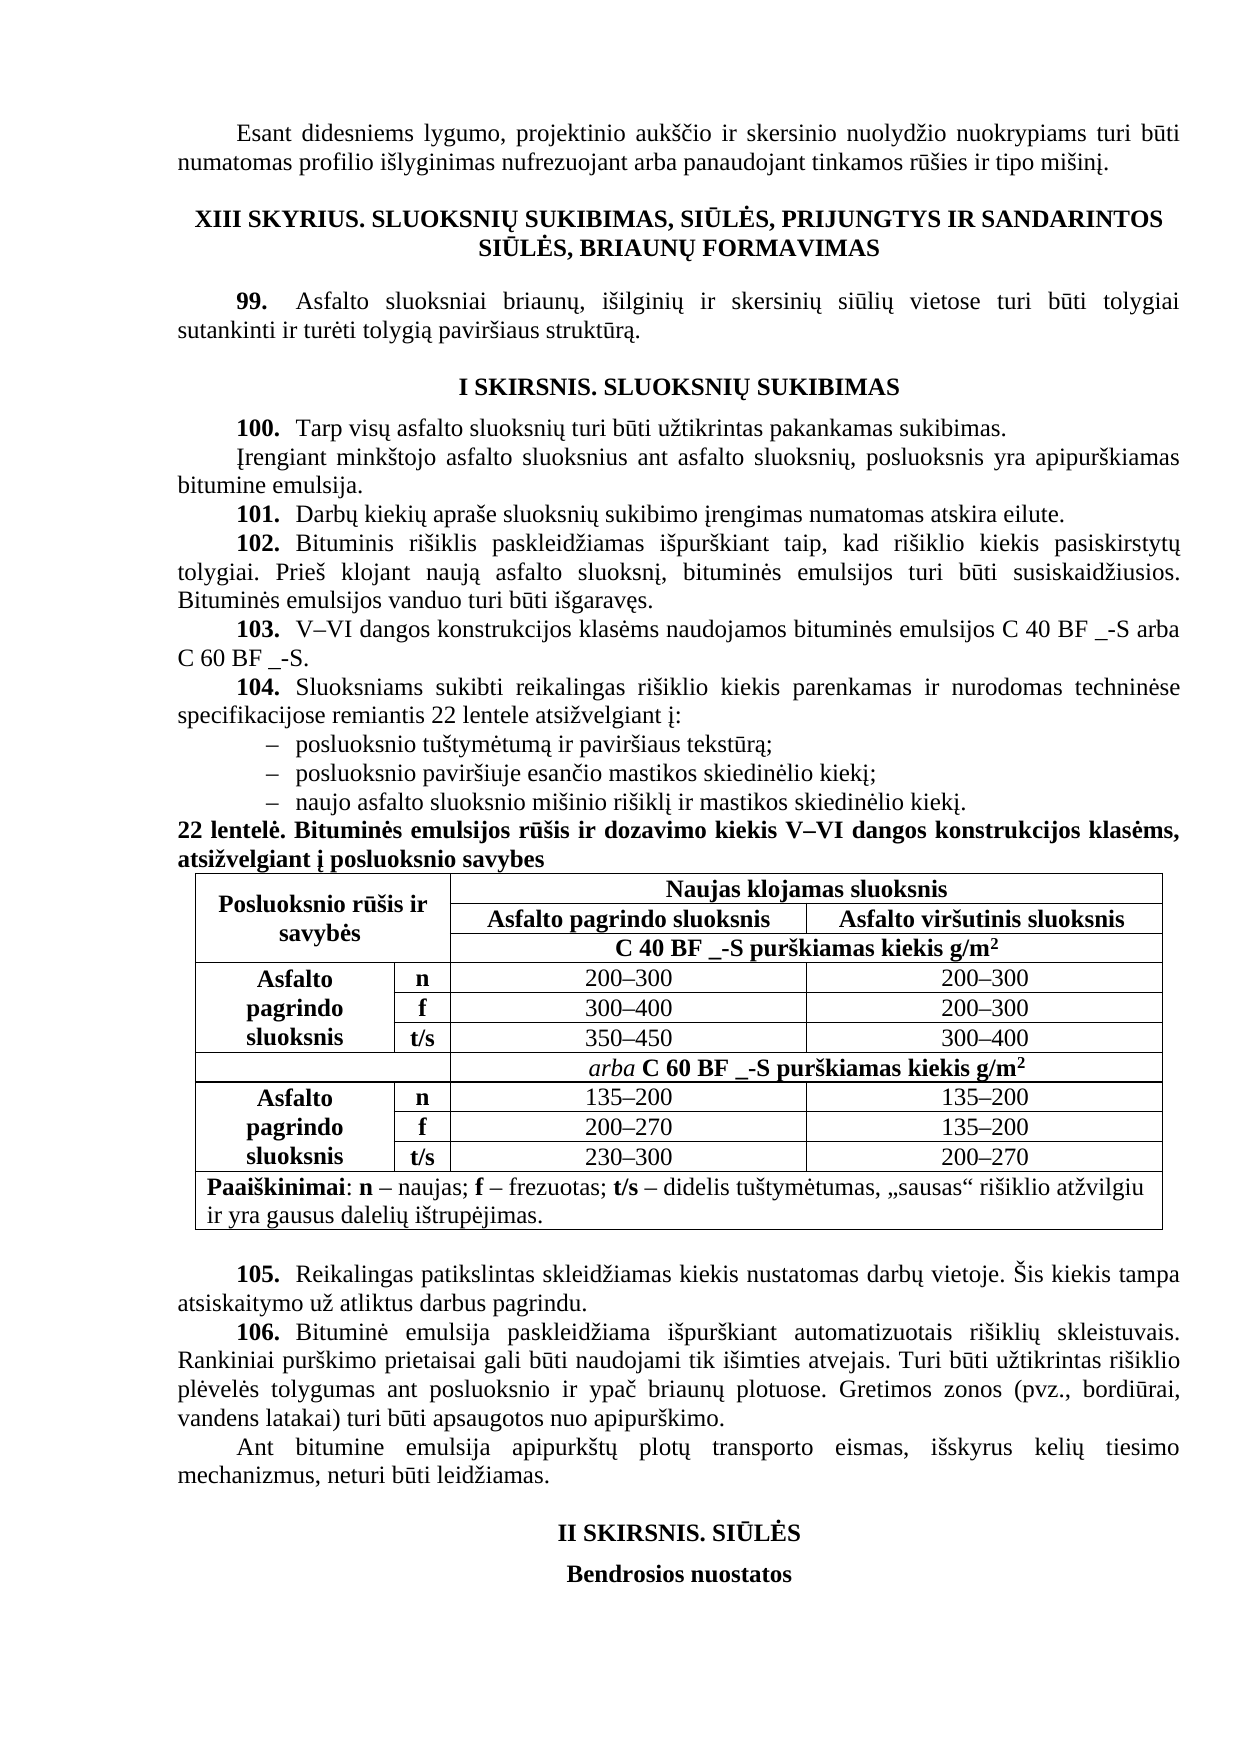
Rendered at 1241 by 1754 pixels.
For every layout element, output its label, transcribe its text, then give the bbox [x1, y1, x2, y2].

text 101. Darbų kiekių apraše sluoksnių sukibimo įrengimas numatomas atskira eilute. [177, 499, 1181, 528]
text 104. Sluoksniams sukibti reikalingas rišiklio kiekis parenkamas ir nurodomas techninėse specifikacijose remiantis 22 lentele atsižvelgiant į: [177, 672, 1181, 729]
table_cell Asfalto pagrindo sluoksnis [451, 904, 806, 932]
table_cell t/s [395, 1142, 450, 1171]
table_cell 300–400 [807, 1023, 1162, 1052]
table_header Posluoksnio rūšis ir savybės [196, 874, 450, 962]
table_cell f [395, 993, 450, 1022]
text Įrengiant minkštojo asfalto sluoksnius ant asfalto sluoksnių, posluoksnis yra apipurškiamas bitumine emulsija. [177, 442, 1181, 499]
table_cell n [395, 1083, 450, 1111]
table_cell Asfalto pagrindo sluoksnis [196, 1083, 394, 1171]
table_cell 230–300 [451, 1142, 806, 1171]
text – posluoksnio tuštymėtumą ir paviršiaus tekstūrą; [177, 729, 1181, 758]
table_cell 200–270 [451, 1112, 806, 1141]
table_cell f [395, 1112, 450, 1141]
text XIII SKYRIUS. SLUOKSNIŲ SUKIBIMAS, SIŪLĖS, PRIJUNGTYS IR SANDARINTOS SIŪLĖS, BRIAUNŲ FORMAVIMAS [177, 204, 1181, 262]
text I SKIRSNIS. SLUOKSNIŲ SUKIBIMAS [177, 372, 1181, 401]
table_cell 350–450 [451, 1023, 806, 1052]
table_cell 135–200 [807, 1112, 1162, 1141]
table_cell 135–200 [807, 1083, 1162, 1111]
text 103. V–VI dangos konstrukcijos klasėms naudojamos bituminės emulsijos C 40 BF _-S arba C 60 BF _-S. [177, 614, 1181, 672]
text – naujo asfalto sluoksnio mišinio rišiklį ir mastikos skiedinėlio kiekį. [177, 787, 1181, 815]
table_cell 300–400 [451, 993, 806, 1022]
text – posluoksnio paviršiuje esančio mastikos skiedinėlio kiekį; [177, 758, 1181, 787]
table_header Naujas klojamas sluoksnis [451, 874, 1162, 903]
table_cell 200–300 [807, 963, 1162, 992]
text 102. Bituminis rišiklis paskleidžiamas išpurškiant taip, kad rišiklio kiekis pasiskirstytų tolygiai. Prieš klojant naują asfalto sluoksnį, bituminės emulsijos turi būti susiskaidžiusios. Bituminės emulsijos vanduo turi būti išgaravęs. [177, 528, 1181, 614]
text 22 lentelė. Bituminės emulsijos rūšis ir dozavimo kiekis V–VI dangos konstrukcijos klasėms, atsižvelgiant į posluoksnio savybes [177, 815, 1181, 873]
table_cell arba C 60 BF _-S purškiamas kiekis g/m2 [451, 1053, 1162, 1081]
table_cell Asfalto pagrindo sluoksnis [196, 963, 394, 1052]
table_cell 200–270 [807, 1142, 1162, 1171]
text Bendrosios nuostatos [177, 1559, 1181, 1587]
table_cell [196, 1053, 450, 1081]
text 99. Asfalto sluoksniai briaunų, išilginių ir skersinių siūlių vietose turi būti tolygiai sutankinti ir turėti tolygią paviršiaus struktūrą. [177, 286, 1181, 343]
text Esant didesniems lygumo, projektinio aukščio ir skersinio nuolydžio nuokrypiams turi būti numatomas profilio išlyginimas nufrezuojant arba panaudojant tinkamos rūšies ir tipo mišinį. [177, 118, 1181, 176]
text Ant bitumine emulsija apipurkštų plotų transporto eismas, išskyrus kelių tiesimo mechanizmus, neturi būti leidžiamas. [177, 1432, 1181, 1489]
table_cell n [395, 963, 450, 992]
text 106. Bituminė emulsija paskleidžiama išpurškiant automatizuotais rišiklių skleistuvais. Rankiniai purškimo prietaisai gali būti naudojami tik išimties atvejais. Turi būti užtikrintas rišiklio plėvelės tolygumas ant posluoksnio ir ypač briaunų plotuose. Gretimos zonos (pvz., bordiūrai, vandens latakai) turi būti apsaugotos nuo apipurškimo. [177, 1317, 1181, 1432]
table_cell Asfalto viršutinis sluoksnis [807, 904, 1162, 932]
table_cell 200–300 [807, 993, 1162, 1022]
text 105. Reikalingas patikslintas skleidžiamas kiekis nustatomas darbų vietoje. Šis kiekis tampa atsiskaitymo už atliktus darbus pagrindu. [177, 1259, 1181, 1317]
text II SKIRSNIS. SIŪLĖS [177, 1518, 1181, 1547]
table_cell 200–300 [451, 963, 806, 992]
table_cell 135–200 [451, 1083, 806, 1111]
table_cell Paaiškinimai: n – naujas; f – frezuotas; t/s – didelis tuštymėtumas, „sausas“ rišiklio atžvilgiu ir yra gausus dalelių ištrupėjimas. [196, 1172, 1162, 1229]
text 100. Tarp visų asfalto sluoksnių turi būti užtikrintas pakankamas sukibimas. [177, 413, 1181, 442]
table_cell C 40 BF _-S purškiamas kiekis g/m2 [451, 934, 1162, 962]
table_cell t/s [395, 1023, 450, 1052]
